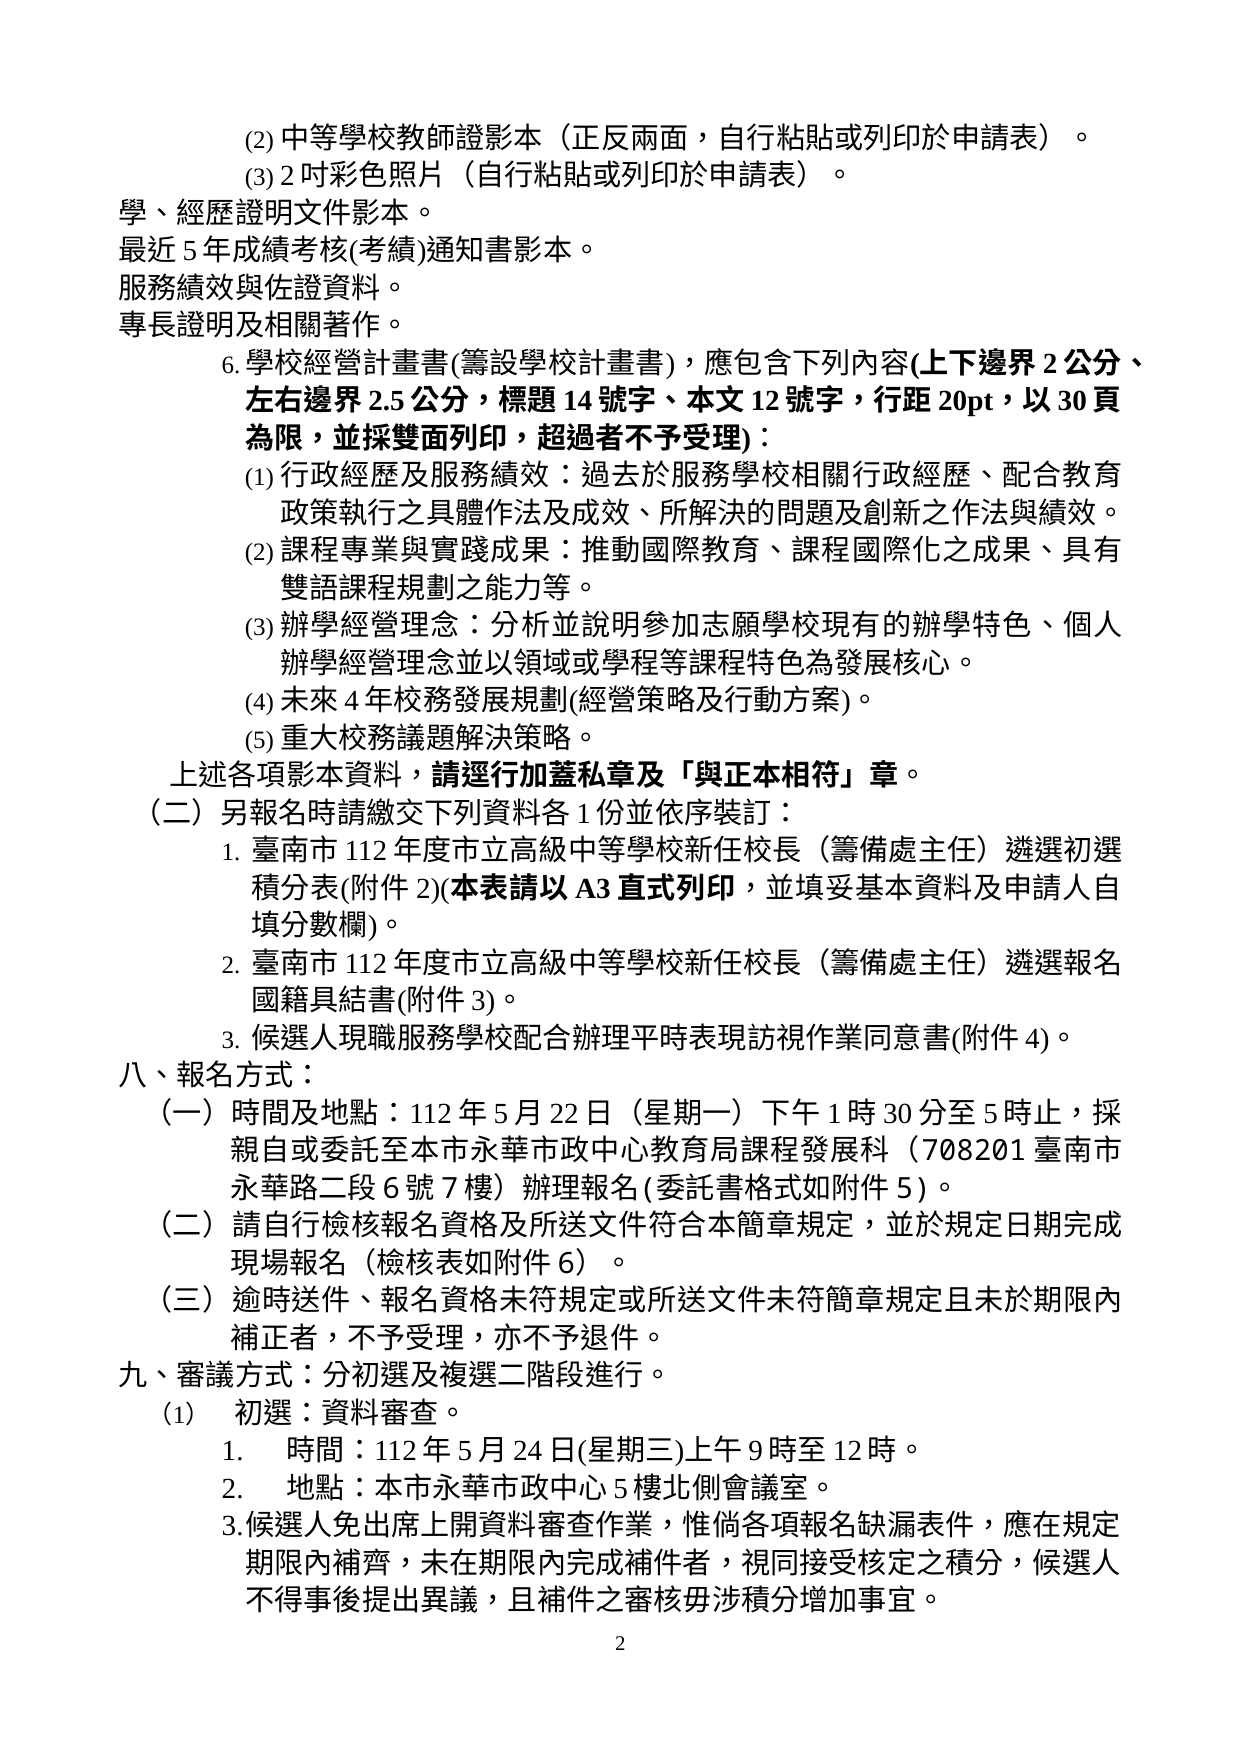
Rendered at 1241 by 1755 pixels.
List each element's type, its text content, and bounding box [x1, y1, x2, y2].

text （三）逾時送件、報名資格未符規定或所送文件未符簡章規定且未於期限內補正者，不予受理，亦不予退件。 [143, 1281, 1122, 1356]
list 候選人免出席上開資料審查作業，惟倘各項報名缺漏表件，應在規定期限內補齊，未在期限內完成補件者，視同接受核定之積分，候選人不得事後提出異議，且補件之審核毋涉積分增加事宜。 [221, 1506, 1122, 1618]
list 專長證明及相關著作。 [0, 306, 1122, 343]
list 行政經歷及服務績效：過去於服務學校相關行政經歷、配合教育政策執行之具體作法及成效、所解決的問題及創新之作法與績效。 [244, 456, 1122, 531]
list 未來4年校務發展規劃(經營策略及行動方案)。 [244, 681, 1122, 718]
list 重大校務議題解決策略。 [244, 718, 1122, 756]
list 最近5年成績考核(考績)通知書影本。 [0, 231, 1122, 268]
text 八、報名方式： [118, 1056, 1122, 1093]
list 臺南市112年度市立高級中等學校新任校長（籌備處主任）遴選初選積分表(附件2)(本表請以A3直式列印，並填妥基本資料及申請人自填分數欄)。 [221, 831, 1122, 943]
list 學校經營計畫書(籌設學校計畫書)，應包含下列內容(上下邊界2公分、左右邊界2.5公分，標題14號字、本文12號字，行距20pt，以30頁為限，並採雙面列印，超過者不予受理)： [221, 343, 1122, 456]
list 課程專業與實踐成果：推動國際教育、課程國際化之成果、具有雙語課程規劃之能力等。 [244, 531, 1122, 606]
text 九、審議方式：分初選及複選二階段進行。 [118, 1356, 1122, 1393]
list 候選人現職服務學校配合辦理平時表現訪視作業同意書(附件4)。 [221, 1018, 1122, 1056]
list 初選：資料審查。 [148, 1393, 1122, 1431]
text （一）時間及地點：112年5月22日（星期一）下午1時30分至5時止，採親自或委託至本市永華市政中心教育局課程發展科（708201臺南市永華路二段6號7樓）辦理報名(委託書格式如附件5)。 [143, 1093, 1122, 1206]
list 學、經歷證明文件影本。 [0, 193, 1122, 231]
text 上述各項影本資料，請逕行加蓋私章及「與正本相符」章。 [118, 756, 1122, 793]
list 辦學經營理念：分析並說明參加志願學校現有的辦學特色、個人辦學經營理念並以領域或學程等課程特色為發展核心。 [244, 606, 1122, 681]
text （二）請自行檢核報名資格及所送文件符合本簡章規定，並於規定日期完成現場報名（檢核表如附件6）。 [143, 1206, 1122, 1281]
list 服務績效與佐證資料。 [0, 268, 1122, 306]
list 臺南市112年度市立高級中等學校新任校長（籌備處主任）遴選報名國籍具結書(附件3)。 [221, 943, 1122, 1018]
list 地點：本市永華市政中心5樓北側會議室。 [221, 1468, 1122, 1506]
list 中等學校教師證影本（正反兩面，自行粘貼或列印於申請表）。 [244, 118, 1122, 156]
list 時間：112年5月24日(星期三)上午9時至12時。 [221, 1431, 1122, 1468]
text （二）另報名時請繳交下列資料各1份並依序裝訂： [118, 793, 1122, 831]
list 2吋彩色照片（自行粘貼或列印於申請表）。 [244, 156, 1122, 193]
